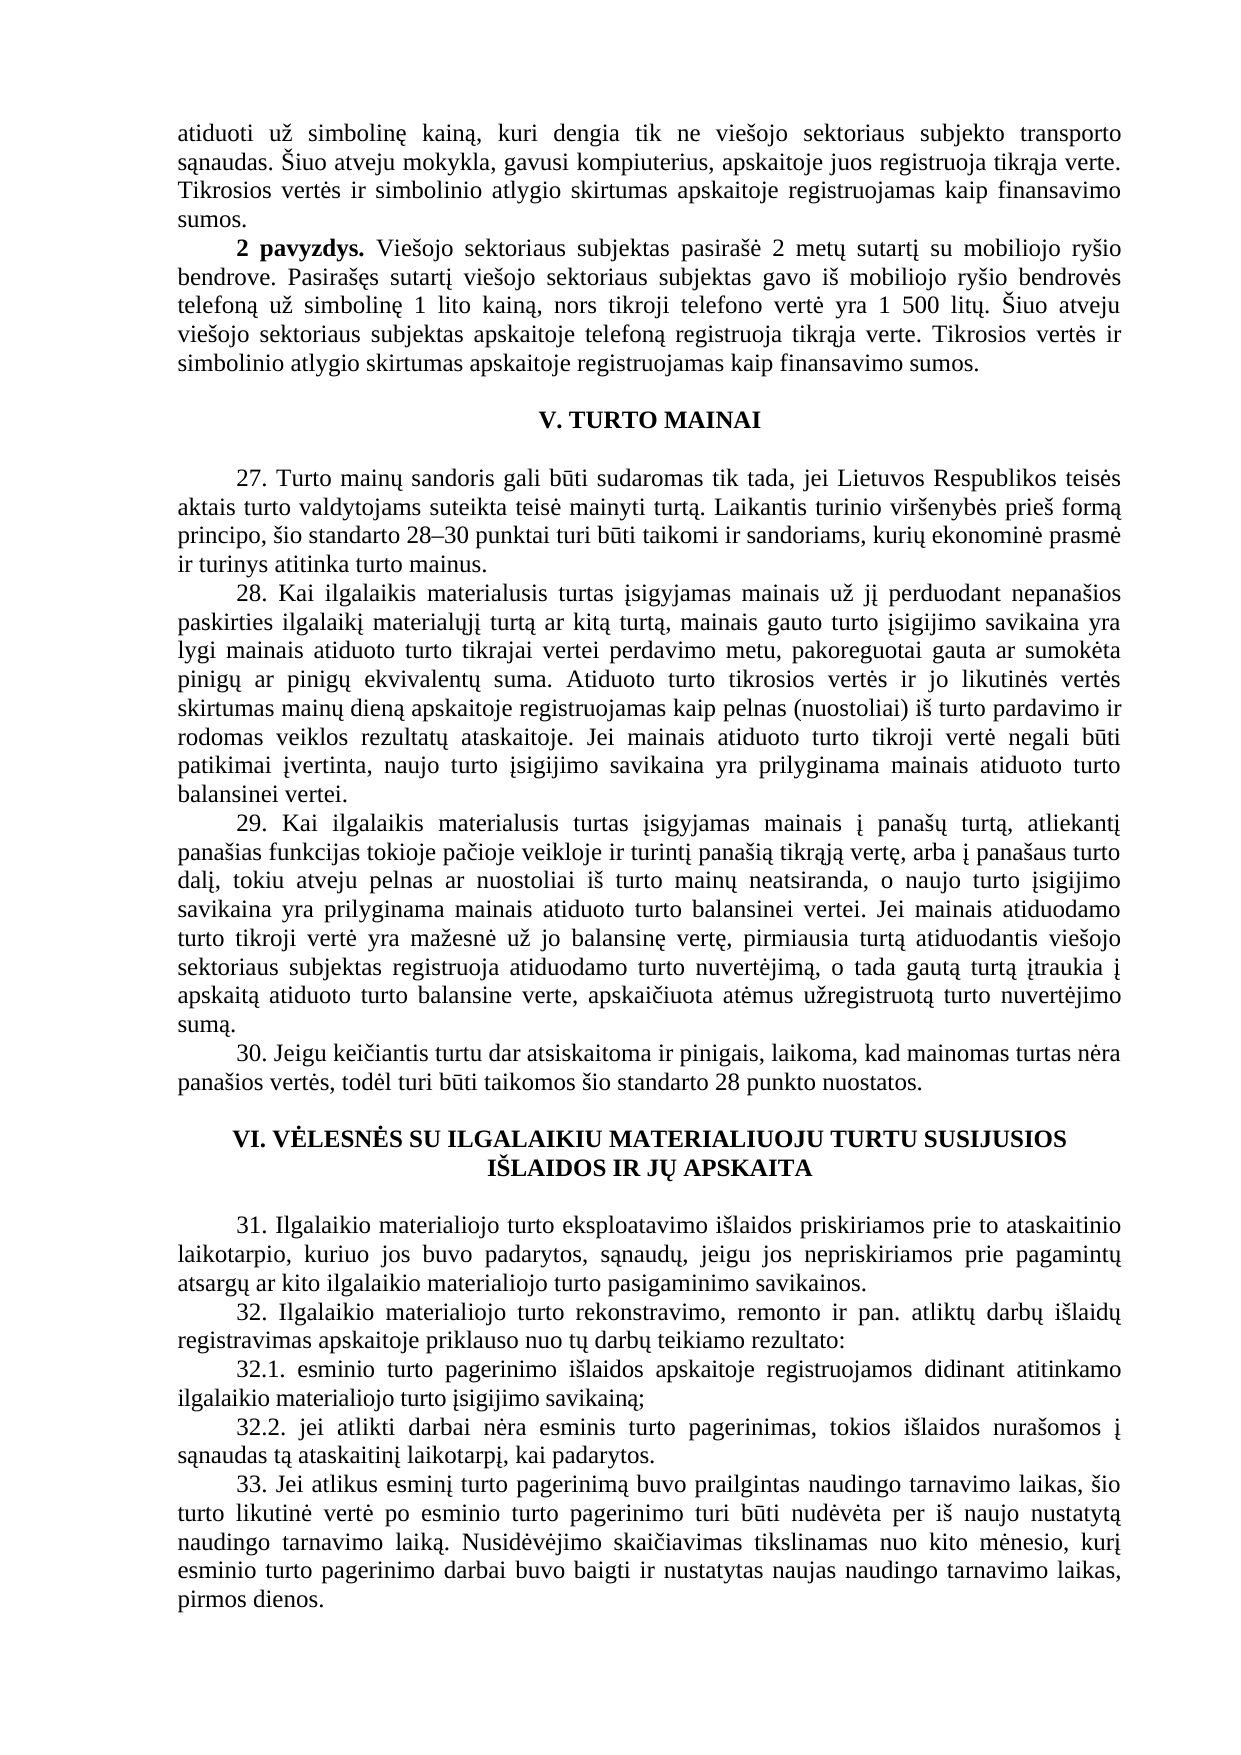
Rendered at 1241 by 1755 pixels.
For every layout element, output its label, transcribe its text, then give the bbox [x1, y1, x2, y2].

text V. TURTO MAINAI [177, 406, 1122, 434]
text 29. Kai ilgalaikis materialusis turtas įsigyjamas mainais į panašų turtą, atliekantį panašias funkcijas tokioje pačioje veikloje ir turintį panašią tikrąją vertę, arba į panašaus turto dalį, tokiu atveju pelnas ar nuostoliai iš turto mainų neatsiranda, o naujo turto įsigijimo savikaina yra prilyginama mainais atiduoto turto balansinei vertei. Jei mainais atiduodamo turto tikroji vertė yra mažesnė už jo balansinę vertę, pirmiausia turtą atiduodantis viešojo sektoriaus subjektas registruoja atiduodamo turto nuvertėjimą, o tada gautą turtą įtraukia į apskaitą atiduoto turto balansine verte, apskaičiuota atėmus užregistruotą turto nuvertėjimo sumą. [177, 808, 1122, 1038]
text 33. Jei atlikus esminį turto pagerinimą buvo prailgintas naudingo tarnavimo laikas, šio turto likutinė vertė po esminio turto pagerinimo turi būti nudėvėta per iš naujo nustatytą naudingo tarnavimo laiką. Nusidėvėjimo skaičiavimas tikslinamas nuo kito mėnesio, kurį esminio turto pagerinimo darbai buvo baigti ir nustatytas naujas naudingo tarnavimo laikas, pirmos dienos. [177, 1469, 1122, 1613]
text 32.1. esminio turto pagerinimo išlaidos apskaitoje registruojamos didinant atitinkamo ilgalaikio materialiojo turto įsigijimo savikainą; [177, 1354, 1122, 1412]
text 30. Jeigu keičiantis turtu dar atsiskaitoma ir pinigais, laikoma, kad mainomas turtas nėra panašios vertės, todėl turi būti taikomos šio standarto 28 punkto nuostatos. [177, 1038, 1122, 1096]
text 31. Ilgalaikio materialiojo turto eksploatavimo išlaidos priskiriamos prie to ataskaitinio laikotarpio, kuriuo jos buvo padarytos, sąnaudų, jeigu jos nepriskiriamos prie pagamintų atsargų ar kito ilgalaikio materialiojo turto pasigaminimo savikainos. [177, 1211, 1122, 1297]
text atiduoti už simbolinę kainą, kuri dengia tik ne viešojo sektoriaus subjekto transporto sąnaudas. Šiuo atveju mokykla, gavusi kompiuterius, apskaitoje juos registruoja tikrąja verte. Tikrosios vertės ir simbolinio atlygio skirtumas apskaitoje registruojamas kaip finansavimo sumos. [177, 118, 1122, 233]
text 28. Kai ilgalaikis materialusis turtas įsigyjamas mainais už jį perduodant nepanašios paskirties ilgalaikį materialųjį turtą ar kitą turtą, mainais gauto turto įsigijimo savikaina yra lygi mainais atiduoto turto tikrajai vertei perdavimo metu, pakoreguotai gauta ar sumokėta pinigų ar pinigų ekvivalentų suma. Atiduoto turto tikrosios vertės ir jo likutinės vertės skirtumas mainų dieną apskaitoje registruojamas kaip pelnas (nuostoliai) iš turto pardavimo ir rodomas veiklos rezultatų ataskaitoje. Jei mainais atiduoto turto tikroji vertė negali būti patikimai įvertinta, naujo turto įsigijimo savikaina yra prilyginama mainais atiduoto turto balansinei vertei. [177, 578, 1122, 808]
text VI. VĖLESNĖS SU ILGALAIKIU MATERIALIUOJU TURTU SUSIJUSIOS IŠLAIDOS IR JŲ APSKAITA [177, 1124, 1122, 1182]
text 32. Ilgalaikio materialiojo turto rekonstravimo, remonto ir pan. atliktų darbų išlaidų registravimas apskaitoje priklauso nuo tų darbų teikiamo rezultato: [177, 1297, 1122, 1354]
text 32.2. jei atlikti darbai nėra esminis turto pagerinimas, tokios išlaidos nurašomos į sąnaudas tą ataskaitinį laikotarpį, kai padarytos. [177, 1412, 1122, 1469]
text 2 pavyzdys. Viešojo sektoriaus subjektas pasirašė 2 metų sutartį su mobiliojo ryšio bendrove. Pasirašęs sutartį viešojo sektoriaus subjektas gavo iš mobiliojo ryšio bendrovės telefoną už simbolinę 1 lito kainą, nors tikroji telefono vertė yra 1 500 litų. Šiuo atveju viešojo sektoriaus subjektas apskaitoje telefoną registruoja tikrąja verte. Tikrosios vertės ir simbolinio atlygio skirtumas apskaitoje registruojamas kaip finansavimo sumos. [177, 233, 1122, 377]
text 27. Turto mainų sandoris gali būti sudaromas tik tada, jei Lietuvos Respublikos teisės aktais turto valdytojams suteikta teisė mainyti turtą. Laikantis turinio viršenybės prieš formą principo, šio standarto 28–30 punktai turi būti taikomi ir sandoriams, kurių ekonominė prasmė ir turinys atitinka turto mainus. [177, 463, 1122, 578]
